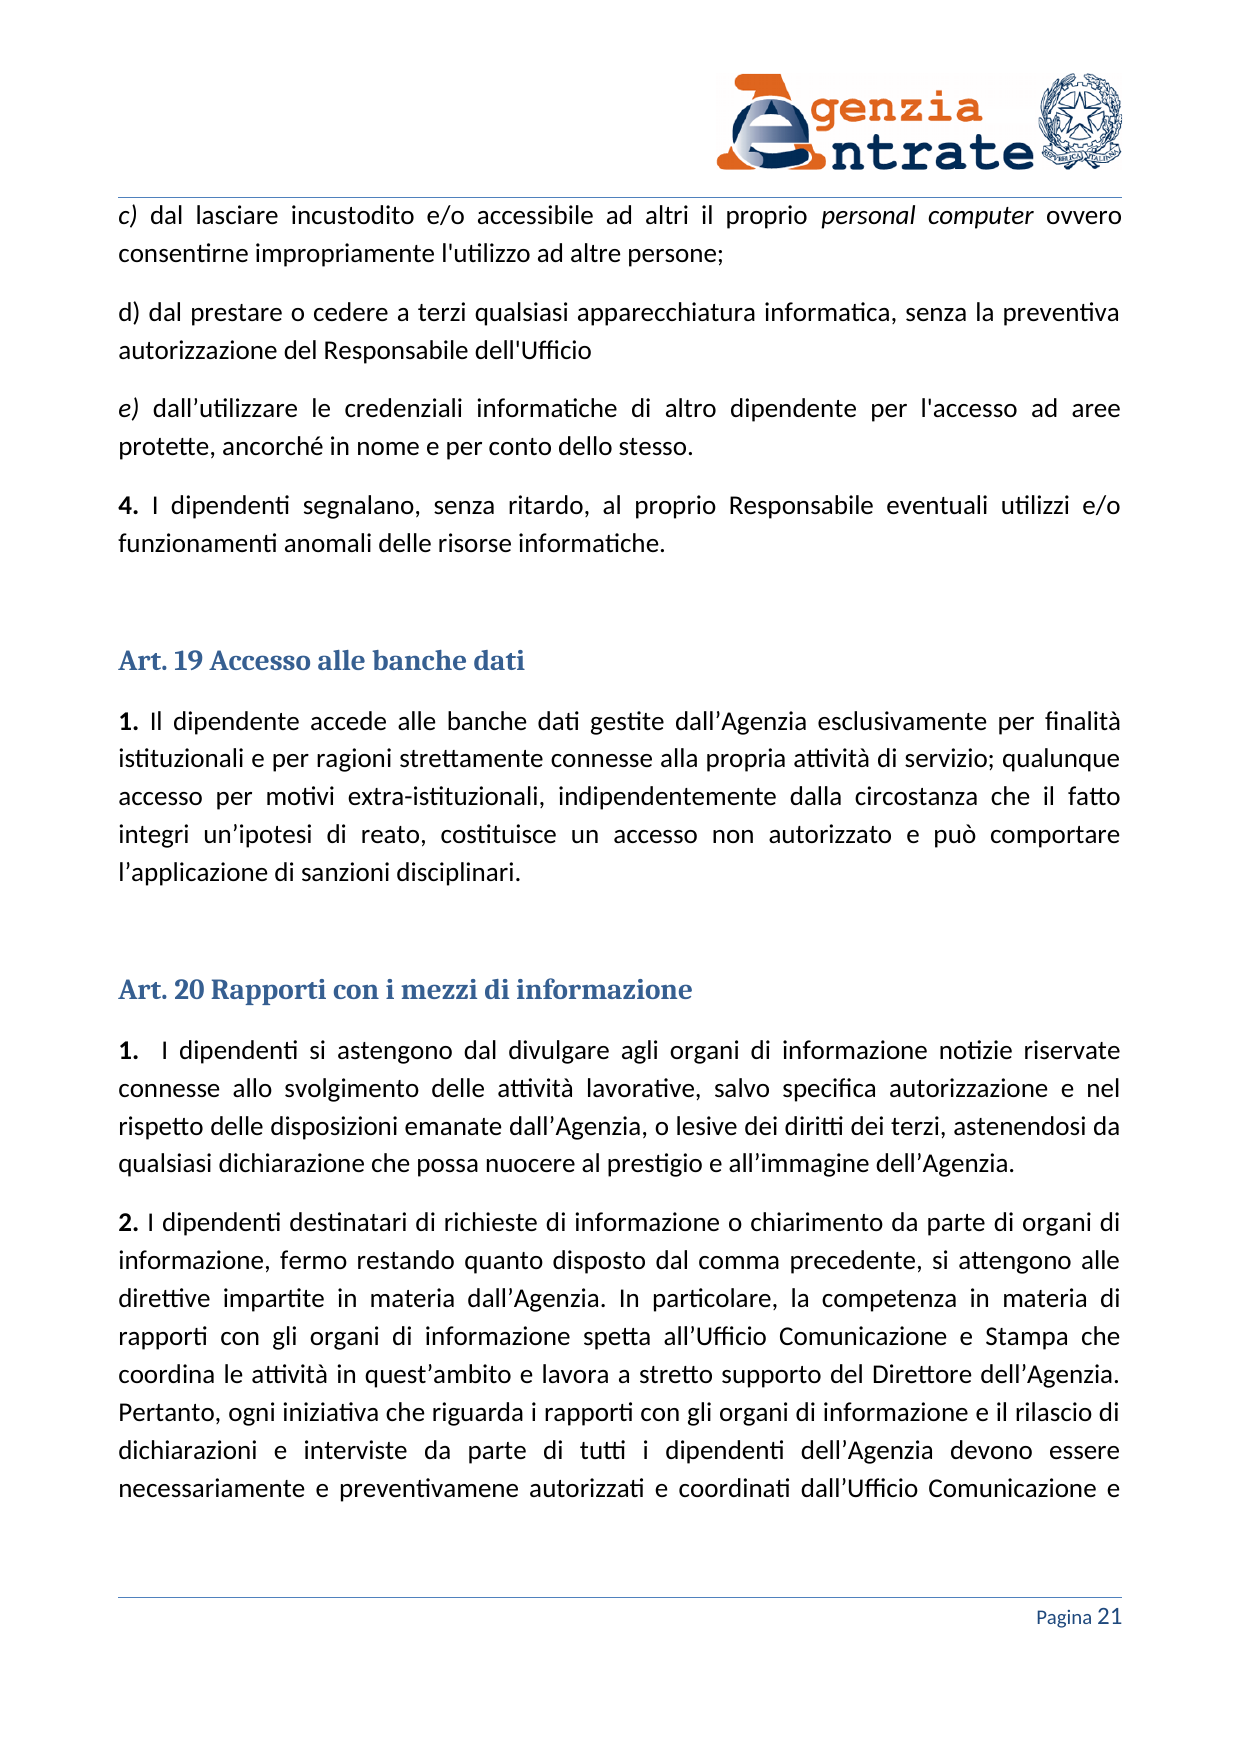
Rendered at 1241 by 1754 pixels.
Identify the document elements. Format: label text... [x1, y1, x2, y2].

text 4. I dipendenti segnalano, senza ritardo, al proprio Responsabile eventuali utilizzi e/o funzionamenti anomali delle risorse informatiche. [118, 488, 1122, 559]
text 1. I dipendenti si astengono dal divulgare agli organi di informazione notizie riservate connesse allo svolgimento delle attività lavorative, salvo specifica autorizzazione e nel rispetto delle disposizioni emanate dall’Agenzia, o lesive dei diritti dei terzi, astenendosi da qualsiasi dichiarazione che possa nuocere al prestigio e all’immagine dell’Agenzia. [118, 1033, 1122, 1180]
subtitle Art. 20 Rapporti con i mezzi di informazione [118, 973, 1122, 1007]
text 1. Il dipendente accede alle banche dati gestite dall’Agenzia esclusivamente per finalità istituzionali e per ragioni strettamente connesse alla propria attività di servizio; qualunque accesso per motivi extra-istituzionali, indipendentemente dalla circostanza che il fatto integri un’ipotesi di reato, costituisce un accesso non autorizzato e può comportare l’applicazione di sanzioni disciplinari. [118, 704, 1122, 888]
subtitle Art. 19 Accesso alle banche dati [118, 644, 1122, 678]
text d) dal prestare o cedere a terzi qualsiasi apparecchiatura informatica, senza la preventiva autorizzazione del Responsabile dell'Ufficio [118, 295, 1122, 366]
text e) dall’utilizzare le credenziali informatiche di altro dipendente per l'accesso ad aree protette, ancorché in nome e per conto dello stesso. [118, 392, 1122, 463]
text 2. I dipendenti destinatari di richieste di informazione o chiarimento da parte di organi di informazione, fermo restando quanto disposto dal comma precedente, si attengono alle direttive impartite in materia dall’Agenzia. In particolare, la competenza in materia di rapporti con gli organi di informazione spetta all’Ufficio Comunicazione e Stampa che coordina le attività in quest’ambito e lavora a stretto supporto del Direttore dell’Agenzia. Pertanto, ogni iniziativa che riguarda i rapporti con gli organi di informazione e il rilascio di dichiarazioni e interviste da parte di tutti i dipendenti dell’Agenzia devono essere necessariamente e preventivamene autorizzati e coordinati dall’Ufficio Comunicazione e [118, 1205, 1122, 1504]
text c) dal lasciare incustodito e/o accessibile ad altri il proprio personal computer ovvero consentirne impropriamente l'utilizzo ad altre persone; [118, 198, 1122, 269]
